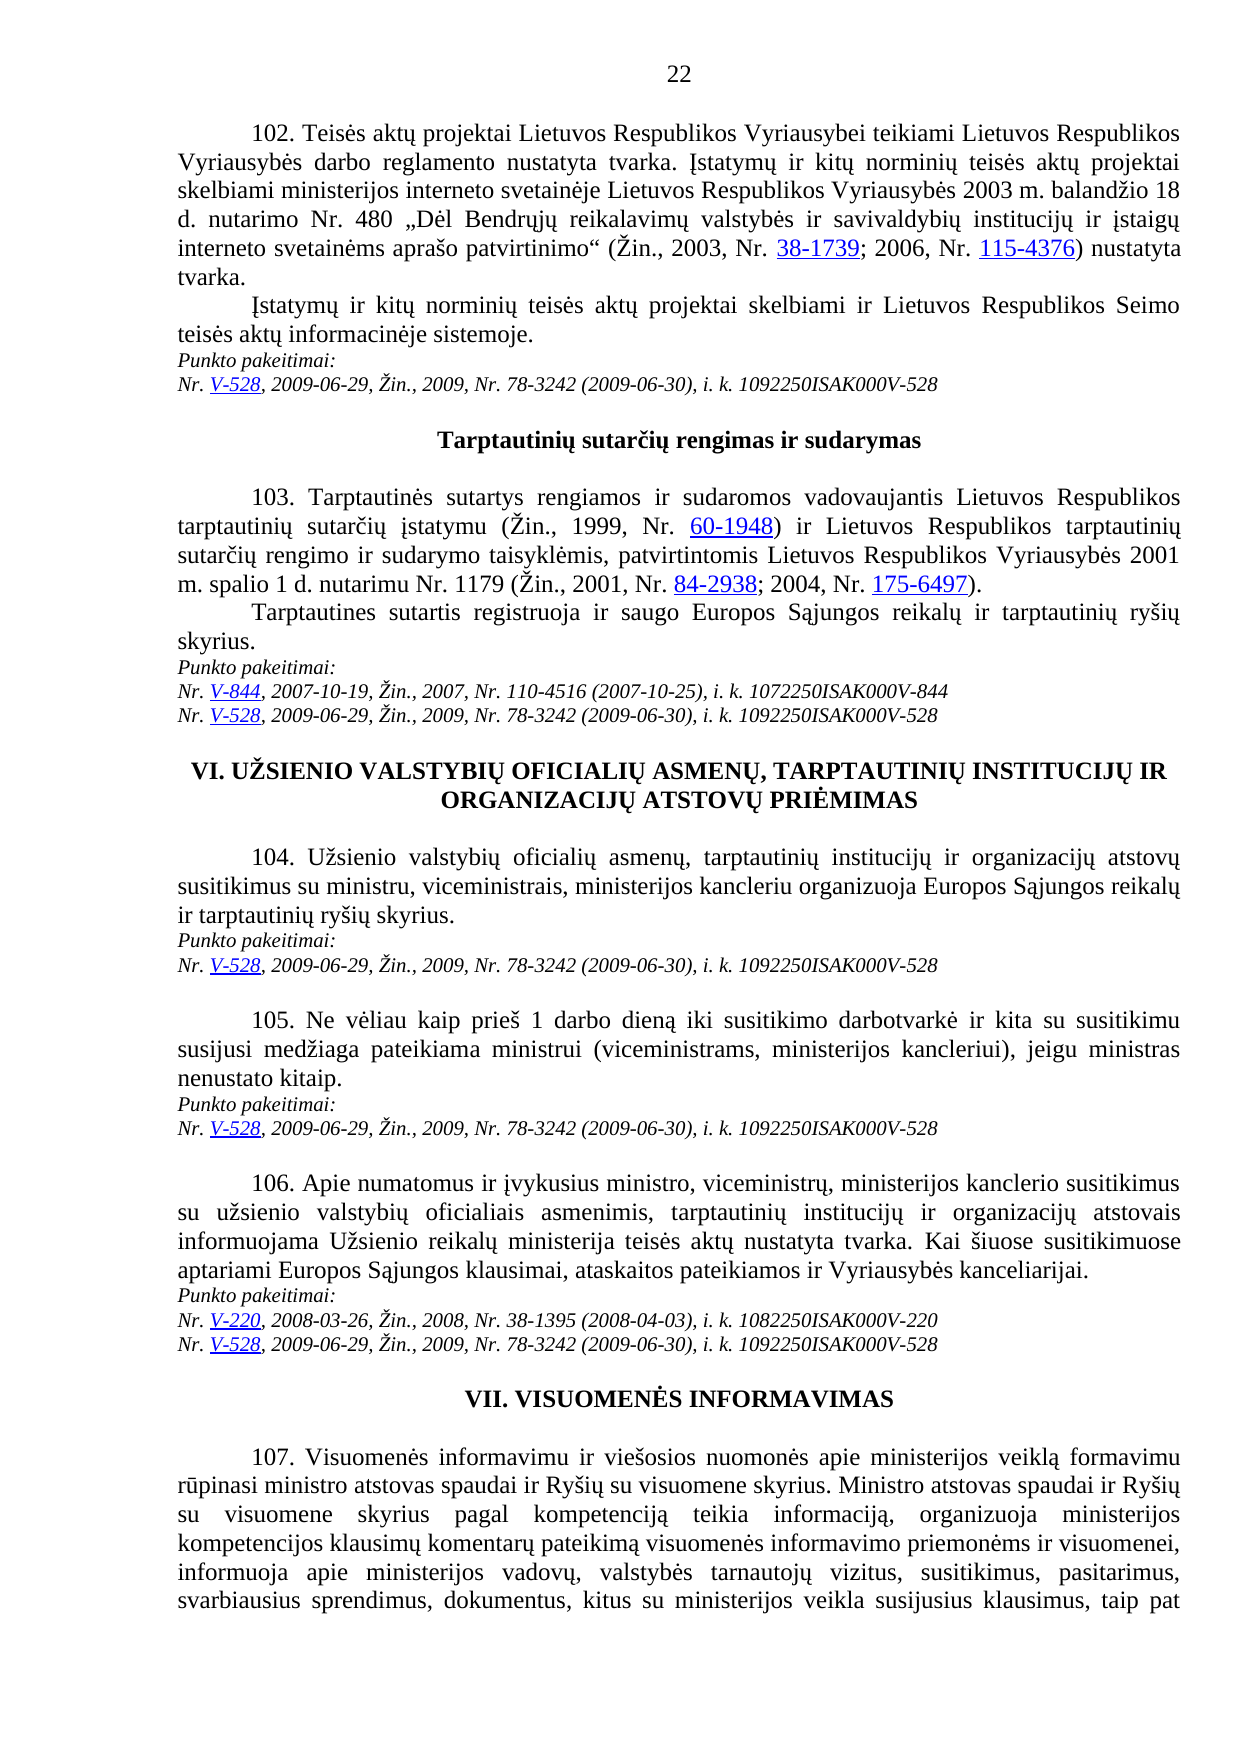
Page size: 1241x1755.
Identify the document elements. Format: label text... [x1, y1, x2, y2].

text 102. Teisės aktų projektai Lietuvos Respublikos Vyriausybei teikiami Lietuvos Respublikos Vyriausybės darbo reglamento nustatyta tvarka. Įstatymų ir kitų norminių teisės aktų projektai skelbiami ministerijos interneto svetainėje Lietuvos Respublikos Vyriausybės 2003 m. balandžio 18 d. nutarimo Nr. 480 „Dėl Bendrųjų reikalavimų valstybės ir savivaldybių institucijų ir įstaigų interneto svetainėms aprašo patvirtinimo“ (Žin., 2003, Nr. 38-1739; 2006, Nr. 115-4376) nustatyta tvarka. [177, 118, 1181, 291]
text Nr. V-528, 2009-06-29, Žin., 2009, Nr. 78-3242 (2009-06-30), i. k. 1092250ISAK000V-528 [177, 703, 1181, 727]
text Punkto pakeitimai: [177, 1283, 1181, 1307]
text Nr. V-528, 2009-06-29, Žin., 2009, Nr. 78-3242 (2009-06-30), i. k. 1092250ISAK000V-528 [177, 952, 1181, 977]
text 107. Visuomenės informavimu ir viešosios nuomonės apie ministerijos veiklą formavimu rūpinasi ministro atstovas spaudai ir Ryšių su visuomene skyrius. Ministro atstovas spaudai ir Ryšių su visuomene skyrius pagal kompetenciją teikia informaciją, organizuoja ministerijos kompetencijos klausimų komentarų pateikimą visuomenės informavimo priemonėms ir visuomenei, informuoja apie ministerijos vadovų, valstybės tarnautojų vizitus, susitikimus, pasitarimus, svarbiausius sprendimus, dokumentus, kitus su ministerijos veikla susijusius klausimus, taip pat [177, 1442, 1181, 1614]
text Tarptautinių sutarčių rengimas ir sudarymas [177, 425, 1181, 454]
text Nr. V-528, 2009-06-29, Žin., 2009, Nr. 78-3242 (2009-06-30), i. k. 1092250ISAK000V-528 [177, 372, 1181, 396]
text Punkto pakeitimai: [177, 928, 1181, 952]
text Įstatymų ir kitų norminių teisės aktų projektai skelbiami ir Lietuvos Respublikos Seimo teisės aktų informacinėje sistemoje. [177, 291, 1181, 348]
text 106. Apie numatomus ir įvykusius ministro, viceministrų, ministerijos kanclerio susitikimus su užsienio valstybių oficialiais asmenimis, tarptautinių institucijų ir organizacijų atstovais informuojama Užsienio reikalų ministerija teisės aktų nustatyta tvarka. Kai šiuose susitikimuose aptariami Europos Sąjungos klausimai, ataskaitos pateikiamos ir Vyriausybės kanceliarijai. [177, 1168, 1181, 1283]
text VI. UŽSIENIO VALSTYBIŲ OFICIALIŲ ASMENŲ, TARPTAUTINIŲ INSTITUCIJŲ IR ORGANIZACIJŲ ATSTOVŲ PRIĖMIMAS [177, 756, 1181, 813]
text 104. Užsienio valstybių oficialių asmenų, tarptautinių institucijų ir organizacijų atstovų susitikimus su ministru, viceministrais, ministerijos kancleriu organizuoja Europos Sąjungos reikalų ir tarptautinių ryšių skyrius. [177, 842, 1181, 928]
text Punkto pakeitimai: [177, 348, 1181, 372]
text 105. Ne vėliau kaip prieš 1 darbo dieną iki susitikimo darbotvarkė ir kita su susitikimu susijusi medžiaga pateikiama ministrui (viceministrams, ministerijos kancleriui), jeigu ministras nenustato kitaip. [177, 1005, 1181, 1092]
text Punkto pakeitimai: [177, 655, 1181, 679]
text Nr. V-528, 2009-06-29, Žin., 2009, Nr. 78-3242 (2009-06-30), i. k. 1092250ISAK000V-528 [177, 1116, 1181, 1140]
text Nr. V-844, 2007-10-19, Žin., 2007, Nr. 110-4516 (2007-10-25), i. k. 1072250ISAK000V-844 [177, 679, 1181, 703]
text VII. VISUOMENĖS INFORMAVIMAS [177, 1384, 1181, 1413]
text Punkto pakeitimai: [177, 1092, 1181, 1116]
text Nr. V-528, 2009-06-29, Žin., 2009, Nr. 78-3242 (2009-06-30), i. k. 1092250ISAK000V-528 [177, 1332, 1181, 1356]
text 103. Tarptautinės sutartys rengiamos ir sudaromos vadovaujantis Lietuvos Respublikos tarptautinių sutarčių įstatymu (Žin., 1999, Nr. 60-1948) ir Lietuvos Respublikos tarptautinių sutarčių rengimo ir sudarymo taisyklėmis, patvirtintomis Lietuvos Respublikos Vyriausybės 2001 m. spalio 1 d. nutarimu Nr. 1179 (Žin., 2001, Nr. 84-2938; 2004, Nr. 175-6497). [177, 482, 1181, 597]
text Tarptautines sutartis registruoja ir saugo Europos Sąjungos reikalų ir tarptautinių ryšių skyrius. [177, 597, 1181, 655]
text Nr. V-220, 2008-03-26, Žin., 2008, Nr. 38-1395 (2008-04-03), i. k. 1082250ISAK000V-220 [177, 1307, 1181, 1332]
